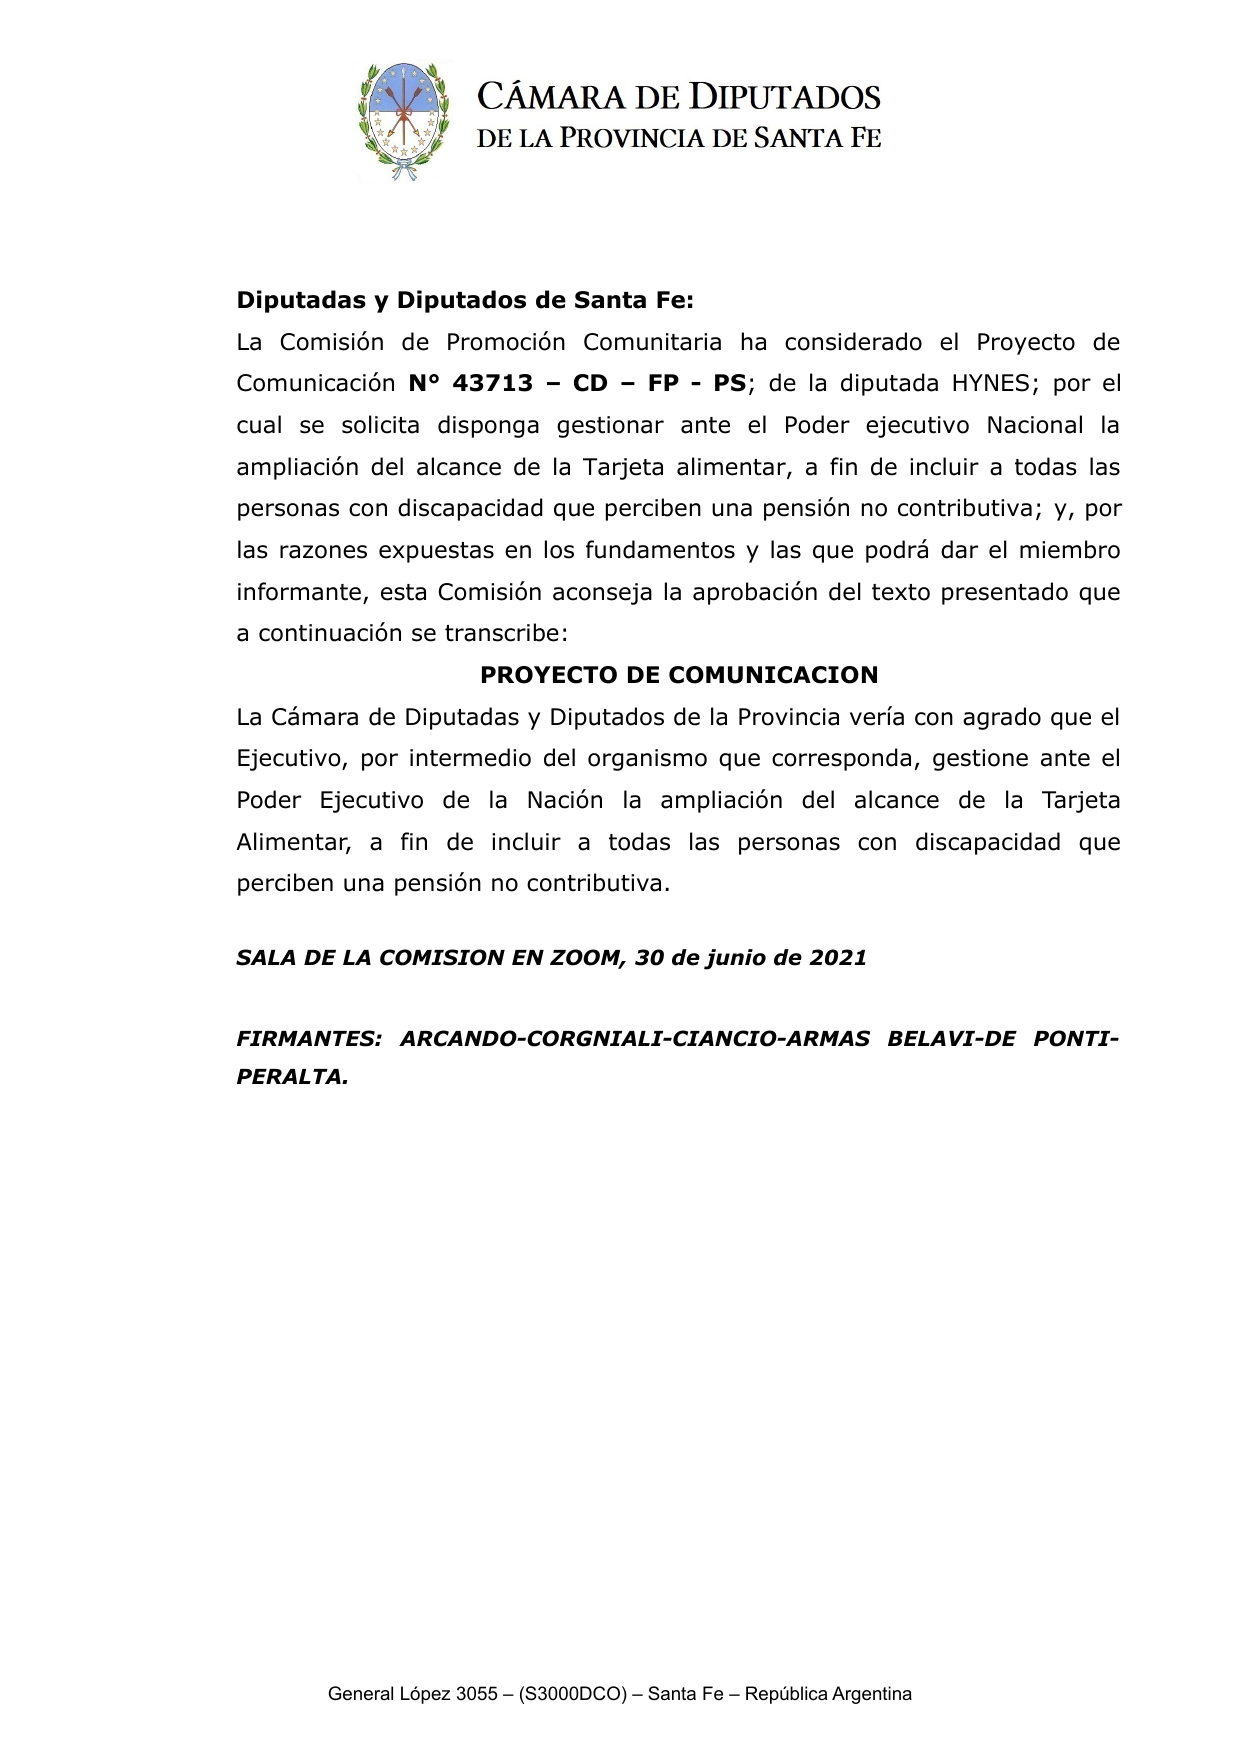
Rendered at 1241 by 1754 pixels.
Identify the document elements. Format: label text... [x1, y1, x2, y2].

text Diputadas y Diputados de Santa Fe: [236, 285, 1122, 313]
text SALA DE LA COMISION EN ZOOM, 30 de junio de 2021 [236, 944, 1122, 970]
text La Cámara de Diputadas y Diputados de la Provincia vería con agrado que el Ejecutivo, por intermedio del organismo que corresponda, gestione ante el Poder Ejecutivo de la Nación la ampliación del alcance de la Tarjeta Alimentar, a fin de incluir a todas las personas con discapacidad que perciben una pensión no contributiva. [236, 702, 1122, 896]
picture [354, 59, 886, 183]
text La Comisión de Promoción Comunitaria ha considerado el Proyecto de Comunicación N° 43713 – CD – FP - PS; de la diputada HYNES; por el cual se solicita disponga gestionar ante el Poder ejecutivo Nacional la ampliación del alcance de la Tarjeta alimentar, a fin de incluir a todas las personas con discapacidad que perciben una pensión no contributiva; y, por las razones expuestas en los fundamentos y las que podrá dar el miembro informante, esta Comisión aconseja la aprobación del texto presentado que a continuación se transcribe: [236, 327, 1122, 646]
text FIRMANTES: ARCANDO-CORGNIALI-CIANCIO-ARMAS BELAVI-DE PONTI-PERALTA. [236, 1025, 1122, 1089]
text PROYECTO DE COMUNICACION [236, 660, 1122, 688]
